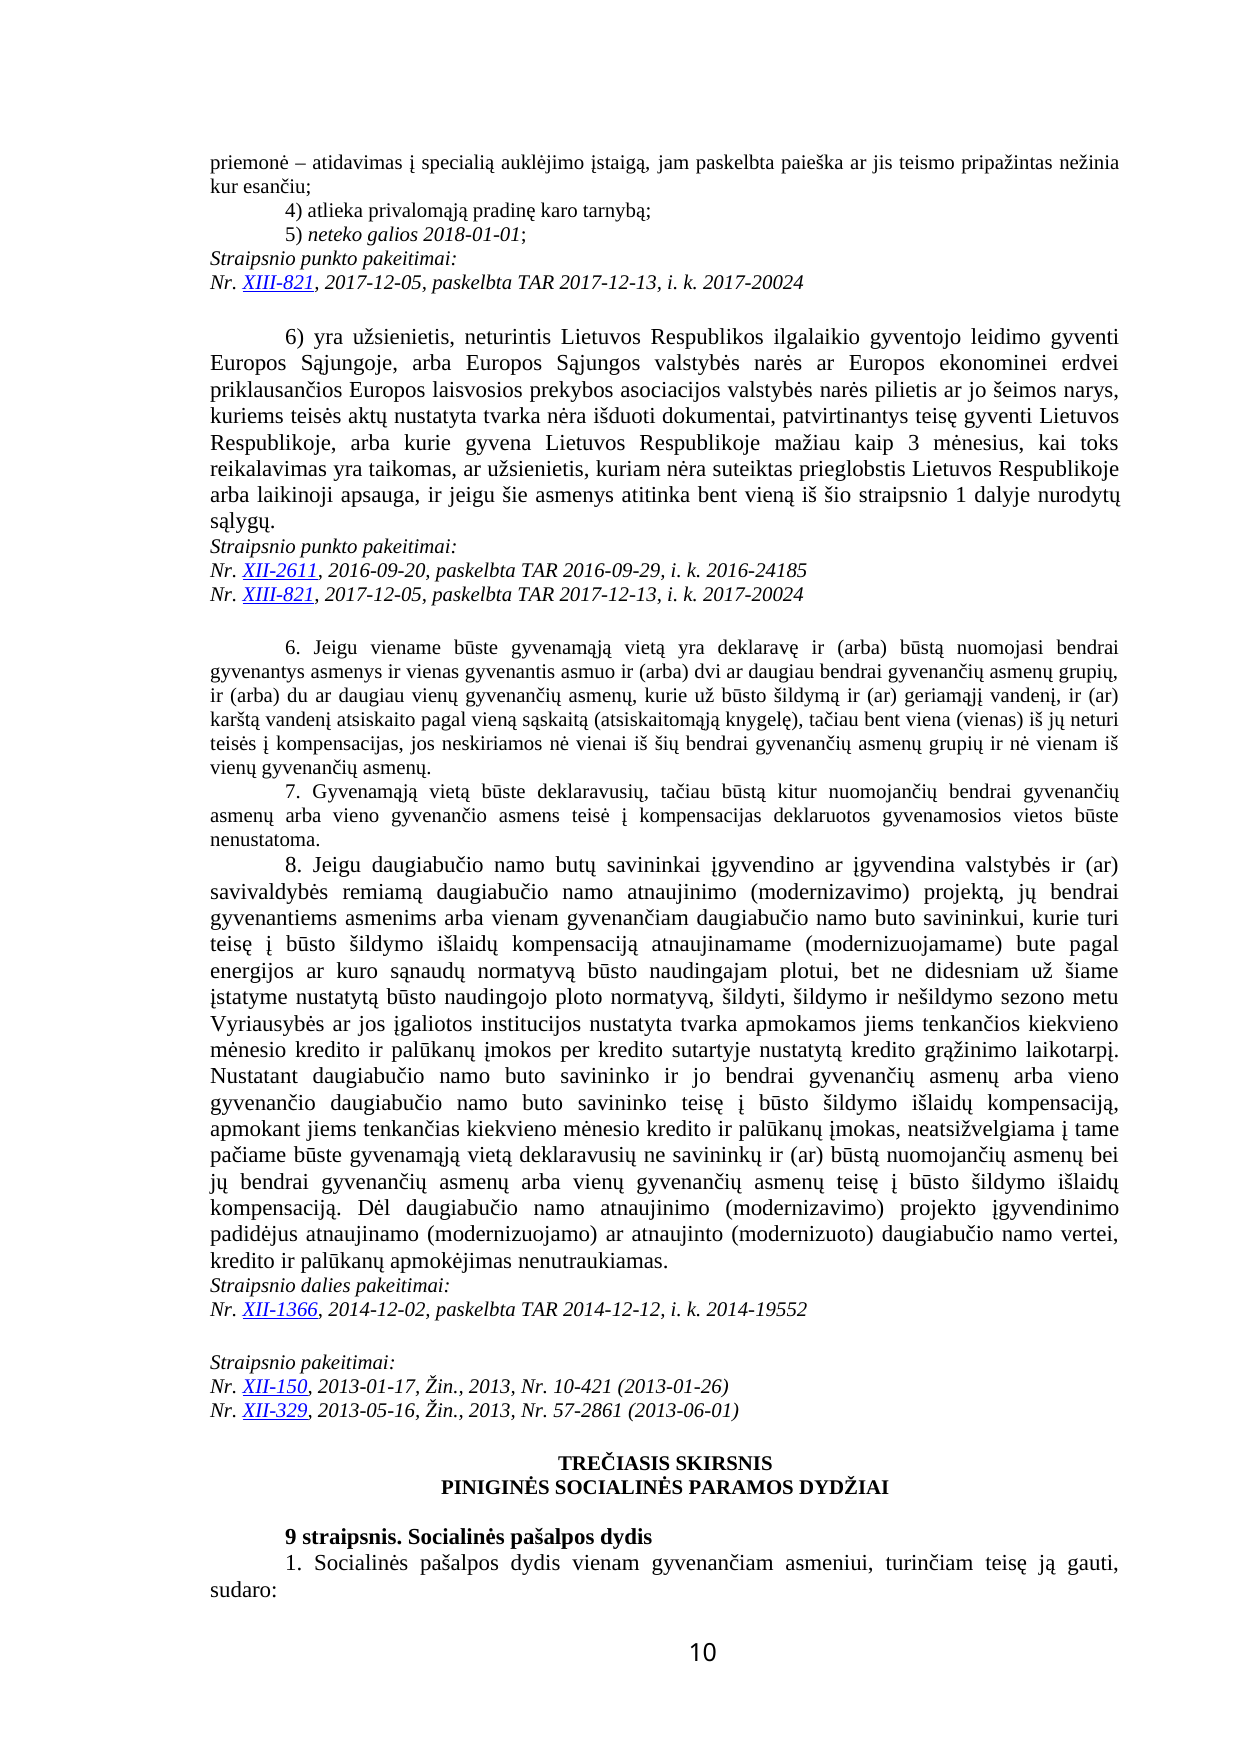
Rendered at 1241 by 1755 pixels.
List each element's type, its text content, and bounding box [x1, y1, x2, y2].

text Straipsnio punkto pakeitimai: [210, 246, 1120, 270]
text 6) yra užsienietis, neturintis Lietuvos Respublikos ilgalaikio gyventojo leidimo gyventi Europos Sąjungoje, arba Europos Sąjungos valstybės narės ar Europos ekonominei erdvei priklausančios Europos laisvosios prekybos asociacijos valstybės narės pilietis ar jo šeimos narys, kuriems teisės aktų nustatyta tvarka nėra išduoti dokumentai, patvirtinantys teisę gyventi Lietuvos Respublikoje, arba kurie gyvena Lietuvos Respublikoje mažiau kaip 3 mėnesius, kai toks reikalavimas yra taikomas, ar užsienietis, kuriam nėra suteiktas prieglobstis Lietuvos Respublikoje arba laikinoji apsauga, ir jeigu šie asmenys atitinka bent vieną iš šio straipsnio 1 dalyje nurodytų sąlygų. [210, 323, 1120, 534]
text TREČIASIS SKIRSNIS [210, 1451, 1120, 1475]
text 8. Jeigu daugiabučio namo butų savininkai įgyvendino ar įgyvendina valstybės ir (ar) savivaldybės remiamą daugiabučio namo atnaujinimo (modernizavimo) projektą, jų bendrai gyvenantiems asmenims arba vienam gyvenančiam daugiabučio namo buto savininkui, kurie turi teisę į būsto šildymo išlaidų kompensaciją atnaujinamame (modernizuojamame) bute pagal energijos ar kuro sąnaudų normatyvą būsto naudingajam plotui, bet ne didesniam už šiame įstatyme nustatytą būsto naudingojo ploto normatyvą, šildyti, šildymo ir nešildymo sezono metu Vyriausybės ar jos įgaliotos institucijos nustatyta tvarka apmokamos jiems tenkančios kiekvieno mėnesio kredito ir palūkanų įmokos per kredito sutartyje nustatytą kredito grąžinimo laikotarpį. Nustatant daugiabučio namo buto savininko ir jo bendrai gyvenančių asmenų arba vieno gyvenančio daugiabučio namo buto savininko teisę į būsto šildymo išlaidų kompensaciją, apmokant jiems tenkančias kiekvieno mėnesio kredito ir palūkanų įmokas, neatsižvelgiama į tame pačiame būste gyvenamąją vietą deklaravusių ne savininkų ir (ar) būstą nuomojančių asmenų bei jų bendrai gyvenančių asmenų arba vienų gyvenančių asmenų teisę į būsto šildymo išlaidų kompensaciją. Dėl daugiabučio namo atnaujinimo (modernizavimo) projekto įgyvendinimo padidėjus atnaujinamo (modernizuojamo) ar atnaujinto (modernizuoto) daugiabučio namo vertei, kredito ir palūkanų apmokėjimas nenutraukiamas. [210, 851, 1120, 1273]
text Nr. XII-2611, 2016-09-20, paskelbta TAR 2016-09-29, i. k. 2016-24185 [210, 558, 1120, 582]
text 1. Socialinės pašalpos dydis vienam gyvenančiam asmeniui, turinčiam teisę ją gauti, sudaro: [210, 1549, 1120, 1602]
text Nr. XII-150, 2013-01-17, Žin., 2013, Nr. 10-421 (2013-01-26) [210, 1374, 1120, 1398]
text 9 straipsnis. Socialinės pašalpos dydis [210, 1523, 1120, 1549]
text Nr. XIII-821, 2017-12-05, paskelbta TAR 2017-12-13, i. k. 2017-20024 [210, 582, 1120, 606]
text Nr. XII-1366, 2014-12-02, paskelbta TAR 2014-12-12, i. k. 2014-19552 [210, 1297, 1120, 1321]
text 6. Jeigu viename būste gyvenamąją vietą yra deklaravę ir (arba) būstą nuomojasi bendrai gyvenantys asmenys ir vienas gyvenantis asmuo ir (arba) dvi ar daugiau bendrai gyvenančių asmenų grupių, ir (arba) du ar daugiau vienų gyvenančių asmenų, kurie už būsto šildymą ir (ar) geriamąjį vandenį, ir (ar) karštą vandenį atsiskaito pagal vieną sąskaitą (atsiskaitomąją knygelę), tačiau bent viena (vienas) iš jų neturi teisės į kompensacijas, jos neskiriamos nė vienai iš šių bendrai gyvenančių asmenų grupių ir nė vienam iš vienų gyvenančių asmenų. [210, 635, 1120, 779]
text Nr. XIII-821, 2017-12-05, paskelbta TAR 2017-12-13, i. k. 2017-20024 [210, 270, 1120, 294]
text Straipsnio dalies pakeitimai: [210, 1273, 1120, 1297]
text 7. Gyvenamąją vietą būste deklaravusių, tačiau būstą kitur nuomojančių bendrai gyvenančių asmenų arba vieno gyvenančio asmens teisė į kompensacijas deklaruotos gyvenamosios vietos būste nenustatoma. [210, 779, 1120, 851]
text 5) neteko galios 2018-01-01; [210, 222, 1120, 246]
text Nr. XII-329, 2013-05-16, Žin., 2013, Nr. 57-2861 (2013-06-01) [210, 1398, 1120, 1422]
text Straipsnio pakeitimai: [210, 1350, 1120, 1374]
text 4) atlieka privalomąją pradinę karo tarnybą; [210, 198, 1120, 222]
text PINIGINĖS SOCIALINĖS PARAMOS DYDŽIAI [210, 1475, 1120, 1499]
text Straipsnio punkto pakeitimai: [210, 534, 1120, 558]
text priemonė – atidavimas į specialią auklėjimo įstaigą, jam paskelbta paieška ar jis teismo pripažintas nežinia kur esančiu; [210, 150, 1120, 198]
